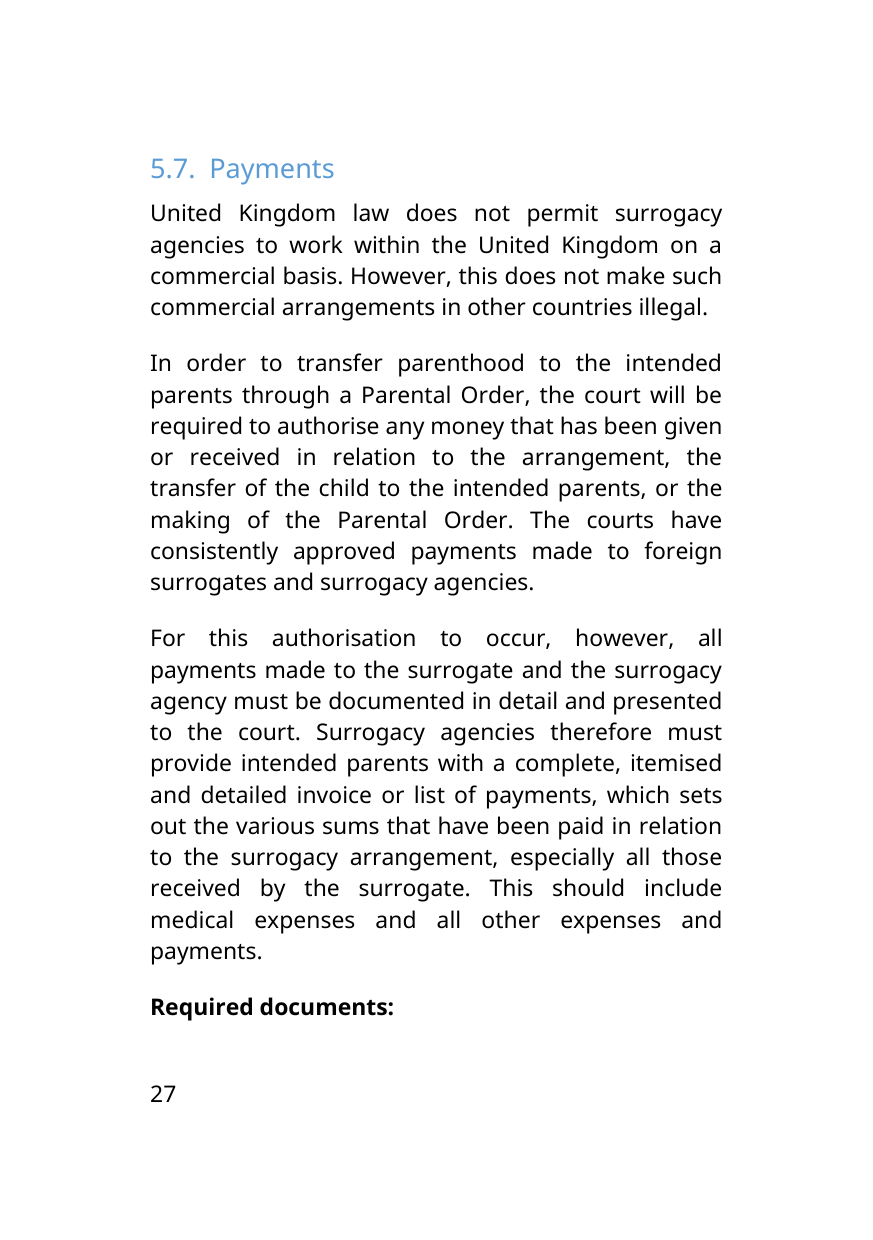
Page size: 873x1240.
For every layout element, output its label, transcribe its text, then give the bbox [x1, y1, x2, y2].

text United Kingdom law does not permit surrogacy agencies to work within the United Kingdom on a commercial basis. However, this does not make such commercial arrangements in other countries illegal. [150, 197, 723, 322]
text Required documents: [150, 991, 723, 1022]
text In order to transfer parenthood to the intended parents through a Parental Order, the court will be required to authorise any money that has been given or received in relation to the arrangement, the transfer of the child to the intended parents, or the making of the Parental Order. The courts have consistently approved payments made to foreign surrogates and surrogacy agencies. [150, 347, 723, 597]
text For this authorisation to occur, however, all payments made to the surrogate and the surrogacy agency must be documented in detail and presented to the court. Surrogacy agencies therefore must provide intended parents with a complete, itemised and detailed invoice or list of payments, which sets out the various sums that have been paid in relation to the surrogacy arrangement, especially all those received by the surrogate. This should include medical expenses and all other expenses and payments. [150, 622, 723, 966]
subtitle Payments [150, 150, 723, 187]
